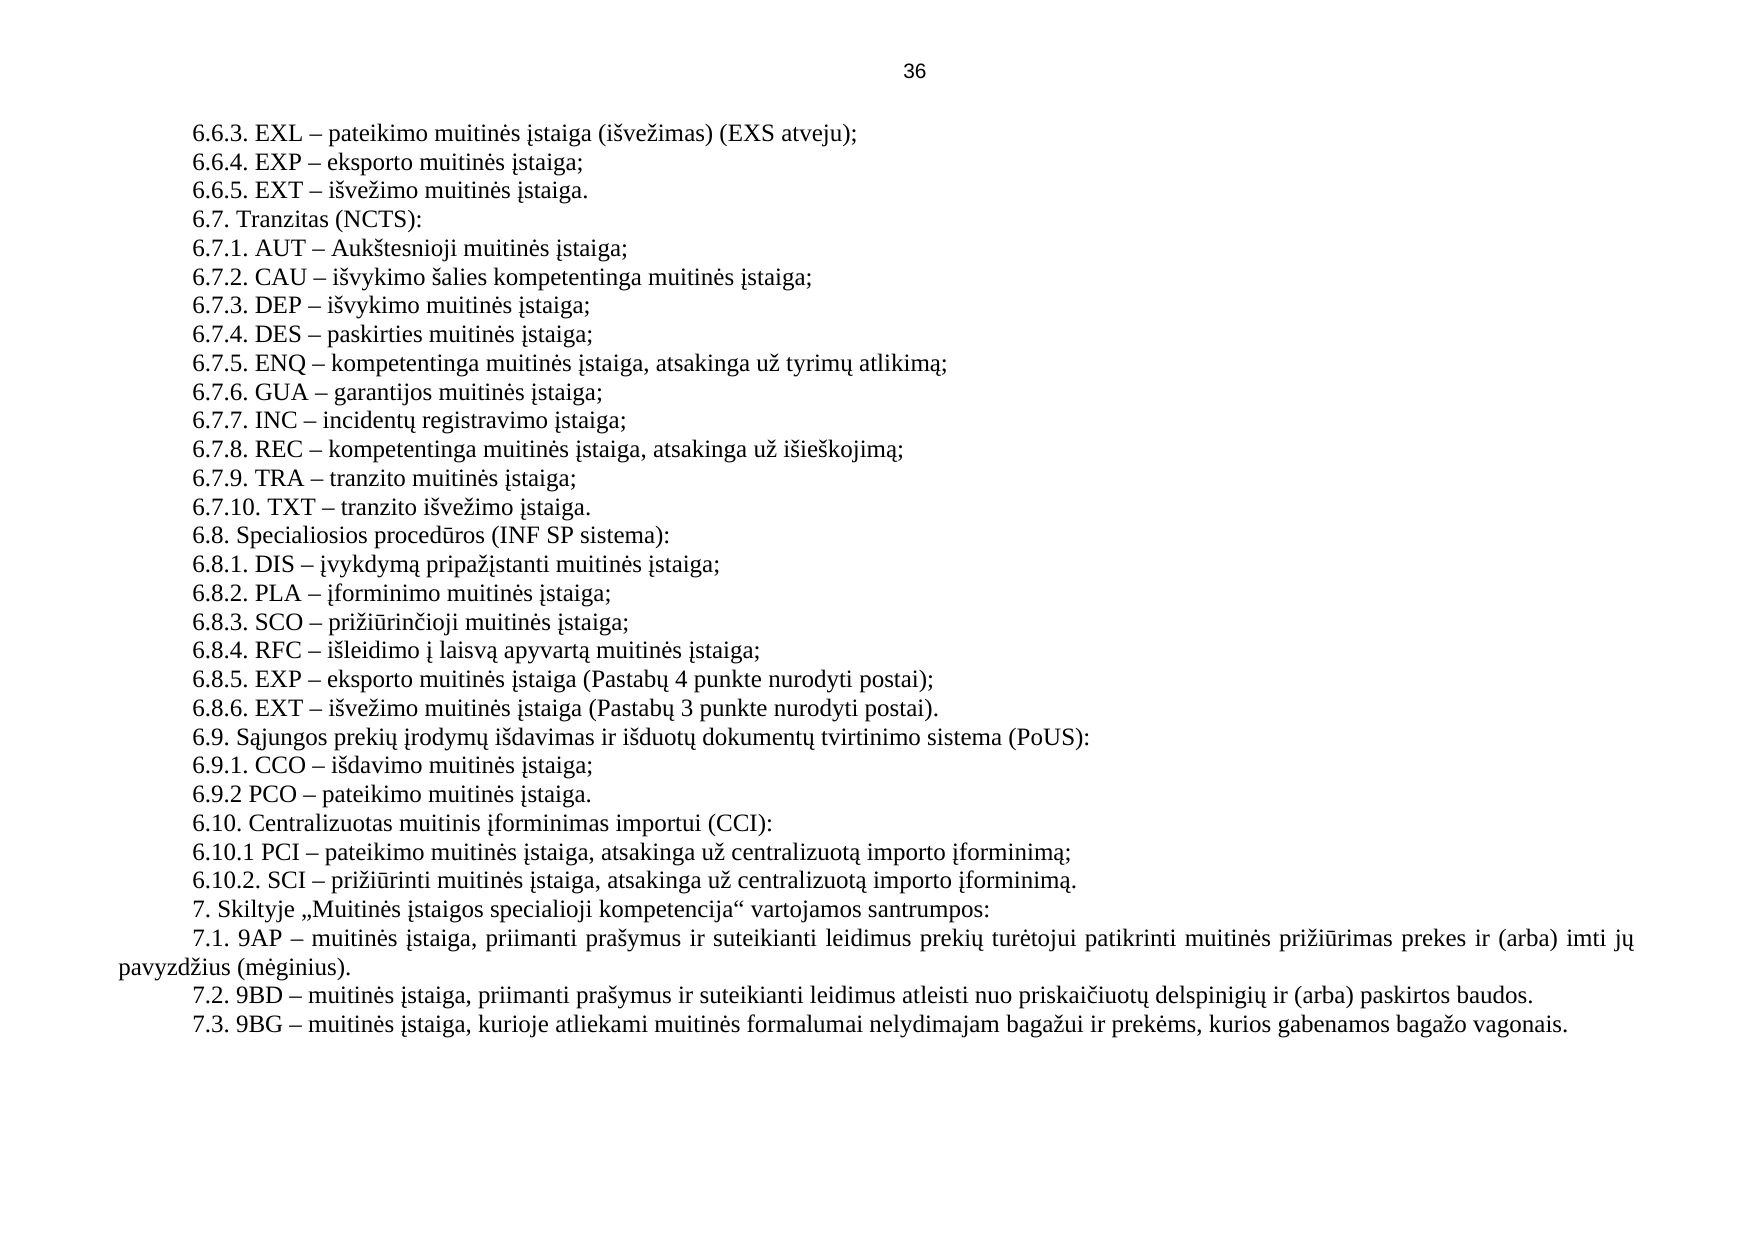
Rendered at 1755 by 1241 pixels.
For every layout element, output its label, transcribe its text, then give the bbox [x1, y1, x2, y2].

text 6.6.5. EXT – išvežimo muitinės įstaiga. [118, 176, 1636, 204]
text 6.10.1 PCI – pateikimo muitinės įstaiga, atsakinga už centralizuotą importo įforminimą; [118, 837, 1636, 866]
text 6.7.2. CAU – išvykimo šalies kompetentinga muitinės įstaiga; [118, 262, 1636, 291]
text 7.3. 9BG – muitinės įstaiga, kurioje atliekami muitinės formalumai nelydimajam bagažui ir prekėms, kurios gabenamos bagažo vagonais. [118, 1009, 1639, 1038]
text 6.7. Tranzitas (NCTS): [118, 204, 1636, 233]
text 6.9.1. CCO – išdavimo muitinės įstaiga; [118, 751, 1636, 779]
text 6.7.4. DES – paskirties muitinės įstaiga; [118, 319, 1636, 348]
text 6.6.4. EXP – eksporto muitinės įstaiga; [118, 147, 1636, 176]
text 6.8.3. SCO – prižiūrinčioji muitinės įstaiga; [118, 607, 1636, 636]
text 6.10.2. SCI – prižiūrinti muitinės įstaiga, atsakinga už centralizuotą importo įforminimą. [118, 866, 1636, 894]
text 6.7.5. ENQ – kompetentinga muitinės įstaiga, atsakinga už tyrimų atlikimą; [118, 348, 1636, 377]
text 7.2. 9BD – muitinės įstaiga, priimanti prašymus ir suteikianti leidimus atleisti nuo priskaičiuotų delspinigių ir (arba) paskirtos baudos. [118, 981, 1636, 1009]
text 6.7.1. AUT – Aukštesnioji muitinės įstaiga; [118, 233, 1636, 262]
text 6.8.1. DIS – įvykdymą pripažįstanti muitinės įstaiga; [118, 549, 1636, 578]
text 7. Skiltyje „Muitinės įstaigos specialioji kompetencija“ vartojamos santrumpos: [118, 894, 1636, 923]
text 6.7.6. GUA – garantijos muitinės įstaiga; [118, 377, 1636, 406]
text 6.8. Specialiosios procedūros (INF SP sistema): [118, 521, 1636, 549]
text 6.7.9. TRA – tranzito muitinės įstaiga; [118, 463, 1636, 492]
text 6.8.6. EXT – išvežimo muitinės įstaiga (Pastabų 3 punkte nurodyti postai). [118, 693, 1636, 722]
text 6.7.10. TXT – tranzito išvežimo įstaiga. [118, 492, 1636, 521]
text 7.1. 9AP – muitinės įstaiga, priimanti prašymus ir suteikianti leidimus prekių turėtojui patikrinti muitinės prižiūrimas prekes ir (arba) imti jų pavyzdžius (mėginius). [118, 923, 1636, 981]
text 6.8.5. EXP – eksporto muitinės įstaiga (Pastabų 4 punkte nurodyti postai); [118, 664, 1636, 693]
text 6.8.4. RFC – išleidimo į laisvą apyvartą muitinės įstaiga; [118, 636, 1636, 664]
text 6.7.8. REC – kompetentinga muitinės įstaiga, atsakinga už išieškojimą; [118, 434, 1636, 463]
text 6.7.3. DEP – išvykimo muitinės įstaiga; [118, 291, 1636, 319]
text 6.9. Sąjungos prekių įrodymų išdavimas ir išduotų dokumentų tvirtinimo sistema (PoUS): [118, 722, 1636, 751]
text 6.10. Centralizuotas muitinis įforminimas importui (CCI): [118, 808, 1636, 837]
text 6.6.3. EXL – pateikimo muitinės įstaiga (išvežimas) (EXS atveju); [118, 118, 1636, 147]
text 6.9.2 PCO – pateikimo muitinės įstaiga. [118, 779, 1636, 808]
text 6.7.7. INC – incidentų registravimo įstaiga; [118, 406, 1636, 434]
text 6.8.2. PLA – įforminimo muitinės įstaiga; [118, 578, 1636, 607]
